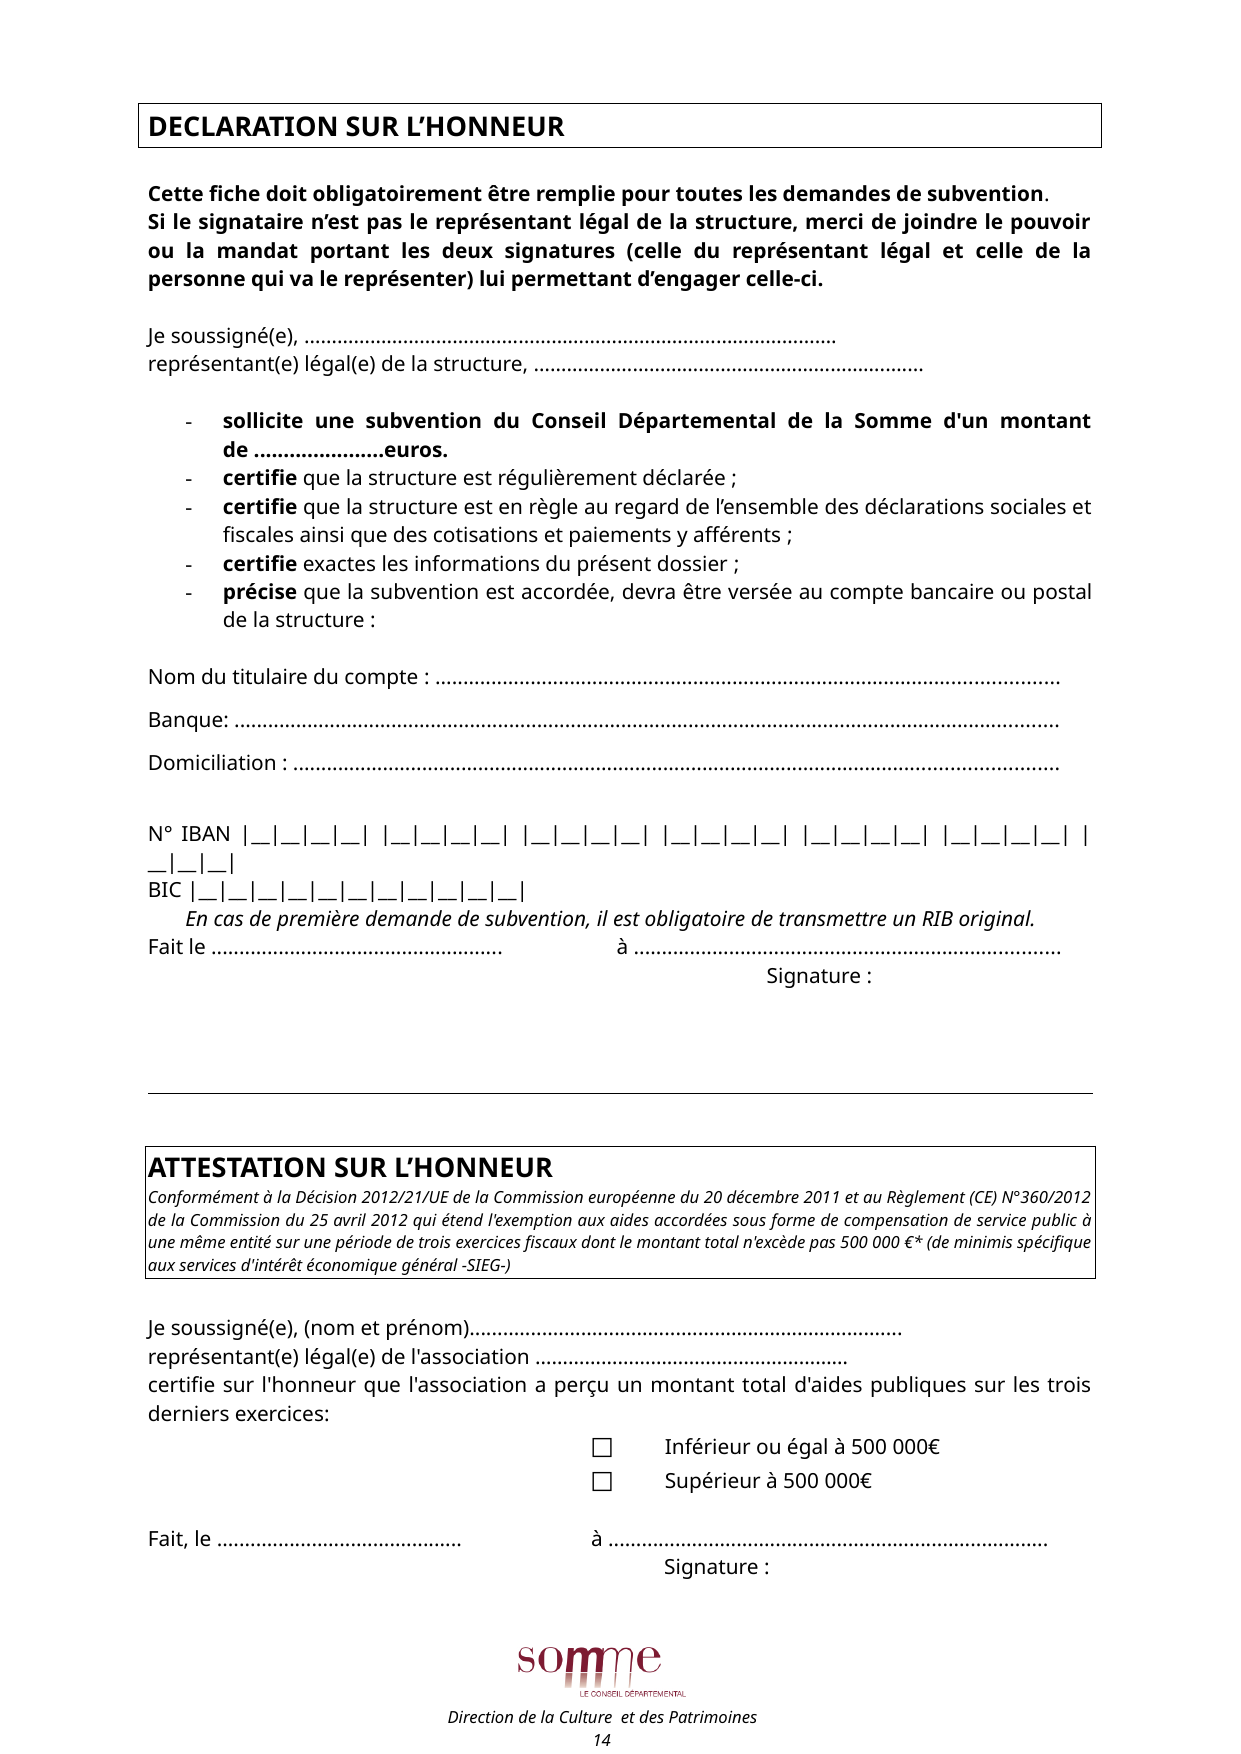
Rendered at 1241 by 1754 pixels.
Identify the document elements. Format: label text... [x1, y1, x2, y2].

picture [516, 1647, 687, 1706]
text BIC |__|__|__|__|__|__|__|__|__|__|__| [148, 876, 1093, 904]
text □ Supérieur à 500 000€ [590, 1461, 1093, 1495]
list certifie que la structure est en règle au regard de l’ensemble des déclarations sociales et fiscales ainsi que des cotisations et paiements y afférents ; [185, 492, 1093, 549]
text En cas de première demande de subvention, il est obligatoire de transmettre un RIB original. [185, 904, 1093, 932]
text Cette fiche doit obligatoirement être remplie pour toutes les demandes de subvention. [148, 179, 1093, 207]
text représentant(e) légal(e) de l'association ………………………………………………… [148, 1342, 1093, 1370]
text Domiciliation : [148, 748, 1093, 776]
subtitle DECLARATION SUR L’HONNEUR [139, 104, 1101, 147]
text Signature : [148, 961, 1093, 989]
text Nom du titulaire du compte : [148, 662, 1093, 691]
text Fait, le ............................................ à ............................................................................... [148, 1524, 1093, 1552]
subtitle ATTESTATION SUR L’HONNEUR [146, 1147, 1095, 1182]
text certifie sur l'honneur que l'association a perçu un montant total d'aides publiques sur les trois derniers exercices: [148, 1370, 1093, 1427]
text Je soussigné(e), ……………………………………………………………………………………. [148, 321, 1093, 349]
list certifie exactes les informations du présent dossier ; [185, 549, 1093, 577]
text Signature : [590, 1552, 1093, 1581]
text Je soussigné(e), (nom et prénom)...............................................………………............. [148, 1313, 1093, 1342]
text Si le signataire n’est pas le représentant légal de la structure, merci de joindre le pouvoir ou la mandat portant les deux signatures (celle du représentant légal et celle de la personne qui va le représenter) lui permettant d’engager celle-ci. [148, 207, 1093, 293]
list certifie que la structure est régulièrement déclarée ; [185, 463, 1093, 492]
text N° IBAN |__|__|__|__| |__|__|__|__| |__|__|__|__| |__|__|__|__| |__|__|__|__| |__|__|__|__| |__|__|__| [148, 819, 1093, 876]
text Banque: [148, 705, 1093, 733]
text représentant(e) légal(e) de la structure, ……………………………………………………….….... [148, 349, 1093, 378]
text Conformément à la Décision 2012/21/UE de la Commission européenne du 20 décembre 2011 et au Règlement (CE) N°360/2012 de la Commission du 25 avril 2012 qui étend l'exemption aux aides accordées sous forme de compensation de service public à une même entité sur une période de trois exercices fiscaux dont le montant total n'excède pas 500 000 €* (de minimis spécifique aux services d'intérêt économique général -SIEG-) [146, 1182, 1095, 1278]
list sollicite une subvention du Conseil Départemental de la Somme d'un montant de ......................euros. [185, 406, 1093, 463]
text Fait le à [148, 932, 1093, 961]
text □ Inférieur ou égal à 500 000€ [590, 1427, 1093, 1461]
list précise que la subvention est accordée, devra être versée au compte bancaire ou postal de la structure : [185, 577, 1093, 634]
